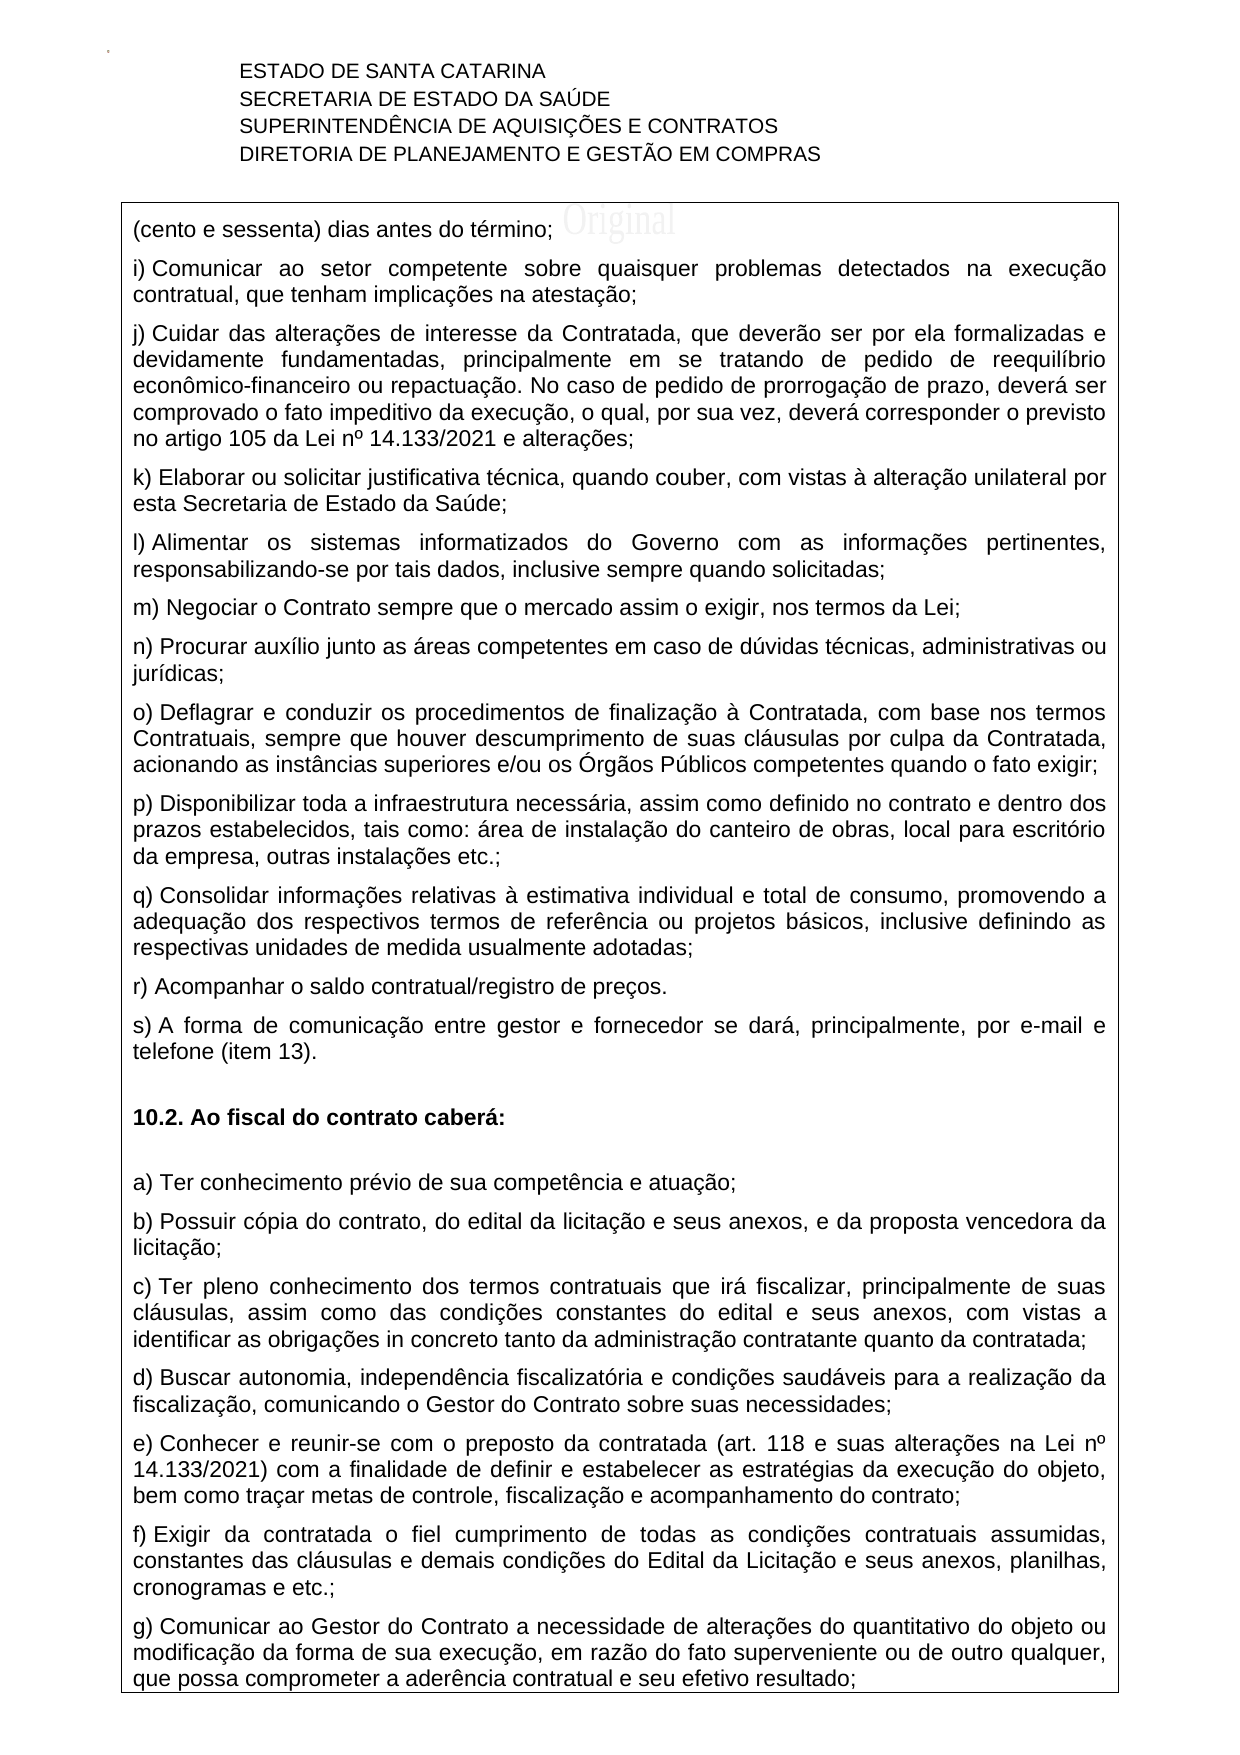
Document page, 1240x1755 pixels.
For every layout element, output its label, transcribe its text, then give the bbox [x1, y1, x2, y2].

table_cell Ao gestor do contrato caberá: Controlar o prazo de vigência do instrumento contratual sob sua responsabilidade, e encaminhar a solicitação de prorrogação; Verificar se a entrega de materiais, execução de obras ou a prestação de serviços foi ou está sendo cumprida integral ou parcialmente; Atestar as notas fiscais encaminhadas à unidade competente para pagamento; Comunicar à DIAC, formalmente, irregularidades cometidas passíveis de penalidade, após os contatos prévios determinados por Lei com a contratada; Acompanhar junto ao Fiscal do Contrato o cumprimento, pela contratada, do cronograma físico-financeiro; Estabelecer prazo para correção de eventuais pendências na execução do contrato e informar à Autoridade Competente ocorrências que possam gerar dificuldades à conclusão da obra, prestação de serviço ou em relação a terceiros; Encaminhar à Autoridade Competente eventuais pedidos de modificações no cronograma físico-financeiro, substituições de materiais e equipamentos, formulados pela contratada; Comunicar a DPGC a necessidade de abertura de nova licitação à área competente, antes de findo a vigência dos contratos de prestação de serviços com antecedência mínima de 160 (cento e sessenta) dias antes do término; Comunicar ao setor competente sobre quaisquer problemas detectados na execução contratual, que tenham implicações na atestação; Cuidar das alterações de interesse da Contratada, que deverão ser por ela formalizadas e devidamente fundamentadas, principalmente em se tratando de pedido de reequilíbrio econômico-financeiro ou repactuação. No caso de pedido de prorrogação de prazo, deverá ser comprovado o fato impeditivo da execução, o qual, por sua vez, deverá corresponder o previsto no artigo 105 da Lei nº 14.133/2021 e alterações; Elaborar ou solicitar justificativa técnica, quando couber, com vistas à alteração unilateral por esta Secretaria de Estado da Saúde; Alimentar os sistemas informatizados do Governo com as informações pertinentes, responsabilizando-se por tais dados, inclusive sempre quando solicitadas; Negociar o Contrato sempre que o mercado assim o exigir, nos termos da Lei; Procurar auxílio junto as áreas competentes em caso de dúvidas técnicas, administrativas ou jurídicas; Deflagrar e conduzir os procedimentos de finalização à Contratada, com base nos termos Contratuais, sempre que houver descumprimento de suas cláusulas por culpa da Contratada, acionando as instâncias superiores e/ou os Órgãos Públicos competentes quando o fato exigir; Disponibilizar toda a infraestrutura necessária, assim como definido no contrato e dentro dos prazos estabelecidos, tais como: área de instalação do canteiro de obras, local para escritório da empresa, outras instalações etc.; Consolidar informações relativas à estimativa individual e total de consumo, promovendo a adequação dos respectivos termos de referência ou projetos básicos, inclusive definindo as respectivas unidades de medida usualmente adotadas; Acompanhar o saldo contratual/registro de preços. A forma de comunicação entre gestor e fornecedor se dará, principalmente, por e-mail e telefone (item 13). Ao fiscal do contrato caberá: Ter conhecimento prévio de sua competência e atuação; Possuir cópia do contrato, do edital da licitação e seus anexos, e da proposta vencedora da licitação; Ter pleno conhecimento dos termos contratuais que irá fiscalizar, principalmente de suas cláusulas, assim como das condições constantes do edital e seus anexos, com vistas a identificar as obrigações in concreto tanto da administração contratante quanto da contratada; Buscar autonomia, independência fiscalizatória e condições saudáveis para a realização da fiscalização, comunicando o Gestor do Contrato sobre suas necessidades; Conhecer e reunir-se com o preposto da contratada (art. 118 e suas alterações na Lei nº 14.133/2021) com a finalidade de definir e estabelecer as estratégias da execução do objeto, bem como traçar metas de controle, fiscalização e acompanhamento do contrato; Exigir da contratada o fiel cumprimento de todas as condições contratuais assumidas, constantes das cláusulas e demais condições do Edital da Licitação e seus anexos, planilhas, cronogramas e etc.; Comunicar ao Gestor do Contrato a necessidade de alterações do quantitativo do objeto ou modificação da forma de sua execução, em razão do fato superveniente ou de outro qualquer, que possa comprometer a aderência contratual e seu efetivo resultado; Recusar serviço ou fornecimento irregular, não aceitando material diverso daquele que se encontra especificado no edital e seus anexos, assim como observar, para o correto recebimento, a hipótese de outro oferecido em proposta e com qualidade superior ao especificado e aceito pela Administração; Impedir que empresas subcontratadas venham a executar serviços e/ou efetuar a entrega de material quando não expressamente autorizadas para tal, salvo, nos casos em que haja previsão contratual; Comunicar por escrito a empresa e o Gestor do Contrato qualquer falta cometida pela empresa; Zelar para que os valores a serem pagos nos contratos de prestação de serviços por tarefas não ultrapassem os créditos correspondentes; Fiscalizar os pagamentos efetuados. Não pode o fiscal se descuidar dos valores que deverão ser pagos, sem, no entanto, perceber os créditos destinados para tal tarefa; Ler atentamente o Termo de Contrato, especialmente as ocorrências relacionadas a sua execução; Esclarecer dúvidas do preposto/representante da Contratada que estiverem sob a sua alçada, encaminhando às áreas competentes os problemas que surgirem quando lhe faltar competência; Verificar a execução do objeto contratual, proceder à sua medição e formalizar a atestação. Em caso de dúvida, buscar, obrigatoriamente, auxílio para que efetue corretamente a atestação/medição; Antecipar-se a solucionar problemas que afetem a relação contratual (greve, chuvas, fim de prazo); Notificar a Contratada em qualquer ocorrência que esteja em descumprimento com as cláusulas contratuais, sempre por escrito, com prova de recebimento da notificação (procedimento formal, com prazo). Não sendo possível a solução das ocorrências que deram origem as Notificações, o Fiscal deverá encaminhar o caso à DIAC, para providenciar as penalidades cabíveis; Anotar, em caso de obras e prestação de serviços de engenharia, todas as ocorrências no diário de obras, tomando as providências que estejam sob sua alçada e encaminhando às instâncias competentes aquelas que fugirem de sua alçada; Receber e encaminhar imediatamente as Faturas/Notas Fiscais, devidamente atestadas ao Gestor do Contrato, observando previamente se a fatura apresentada pela Contratada se refere ao objeto que foi efetivamente contratado; Fiscalizar a manutenção, pela Contratada, das condições de sua habilitação e qualificação, com a solicitação dos documentos necessários à avaliação; Rejeitar bens e serviços que estejam em desacordo com as especificações do objeto contratado. A ação do Fiscal, nesses casos, deverá observar o que reza o Termo de Contrato e/ou o ato convocatório da licitação, principalmente em relação ao prazo ali previsto; Receber, em se tratando de obras e serviços de engenharia, provisoriamente o objeto do Contrato, no prazo estabelecido, mediante termo circunstanciado assinado pelas partes; Procurar auxílio junto as áreas competentes em caso de dúvidas técnicas, administrativas ou jurídicas. A forma de comunicação entre fiscal e fornecedor se dará, principalmente, por e-mail e telefone (item 13). Da fiscalização Além do disposto acima, a fiscalização contratual obedecerá às seguintes rotinas: Nota: Incluir este item, conforme necessidade. Se não for um item necessário, responder que não se aplica. 10.3. Da extinção contratual 10.3.1. A rescisão do Contrato poderá ser efetuada conforme determina o artigo 137 e acarretar as conseqüências previstas no artigo 139, pelos motivos previstos nos artigos 137 e 138 da Lei nº 14.133/2021 e alterações posteriores. 10.3.2. O Contrato poderá ainda ser rescindido por conveniência da Administração, a qualquer tempo, mediante aviso prévio de 30 (trinta) dias. 10.3.3. O Presente Contrato poderá ser rescindido a critério da CONTRATANTE, sem que à CONTRATADA caiba qualquer indenização, ou, reclamação, nos seguintes casos: 10.3.4. Inobservância das especificações acordadas e/ou rejeição dos serviços prestados; 10.3.5. Inadimplência de qualquer cláusula contratual e/ou da proposta ofertada; 10.3.6. Falência, liquidação judicial ou extrajudicial, concordata preventiva da fornecedora, requeridas, homologadas ou decretadas; 10.3.7. A Contratada, reconhece os direitos da Administração, em caso de rescisão administrativa, prevista no art 137, da Lei 14.133/21, bem como Lei Federal nº 10.520, de 17 de julho de 2002, no Decreto Estadual nº 2.617, de 16 de setembro de 2009. [122, 203, 1118, 1692]
